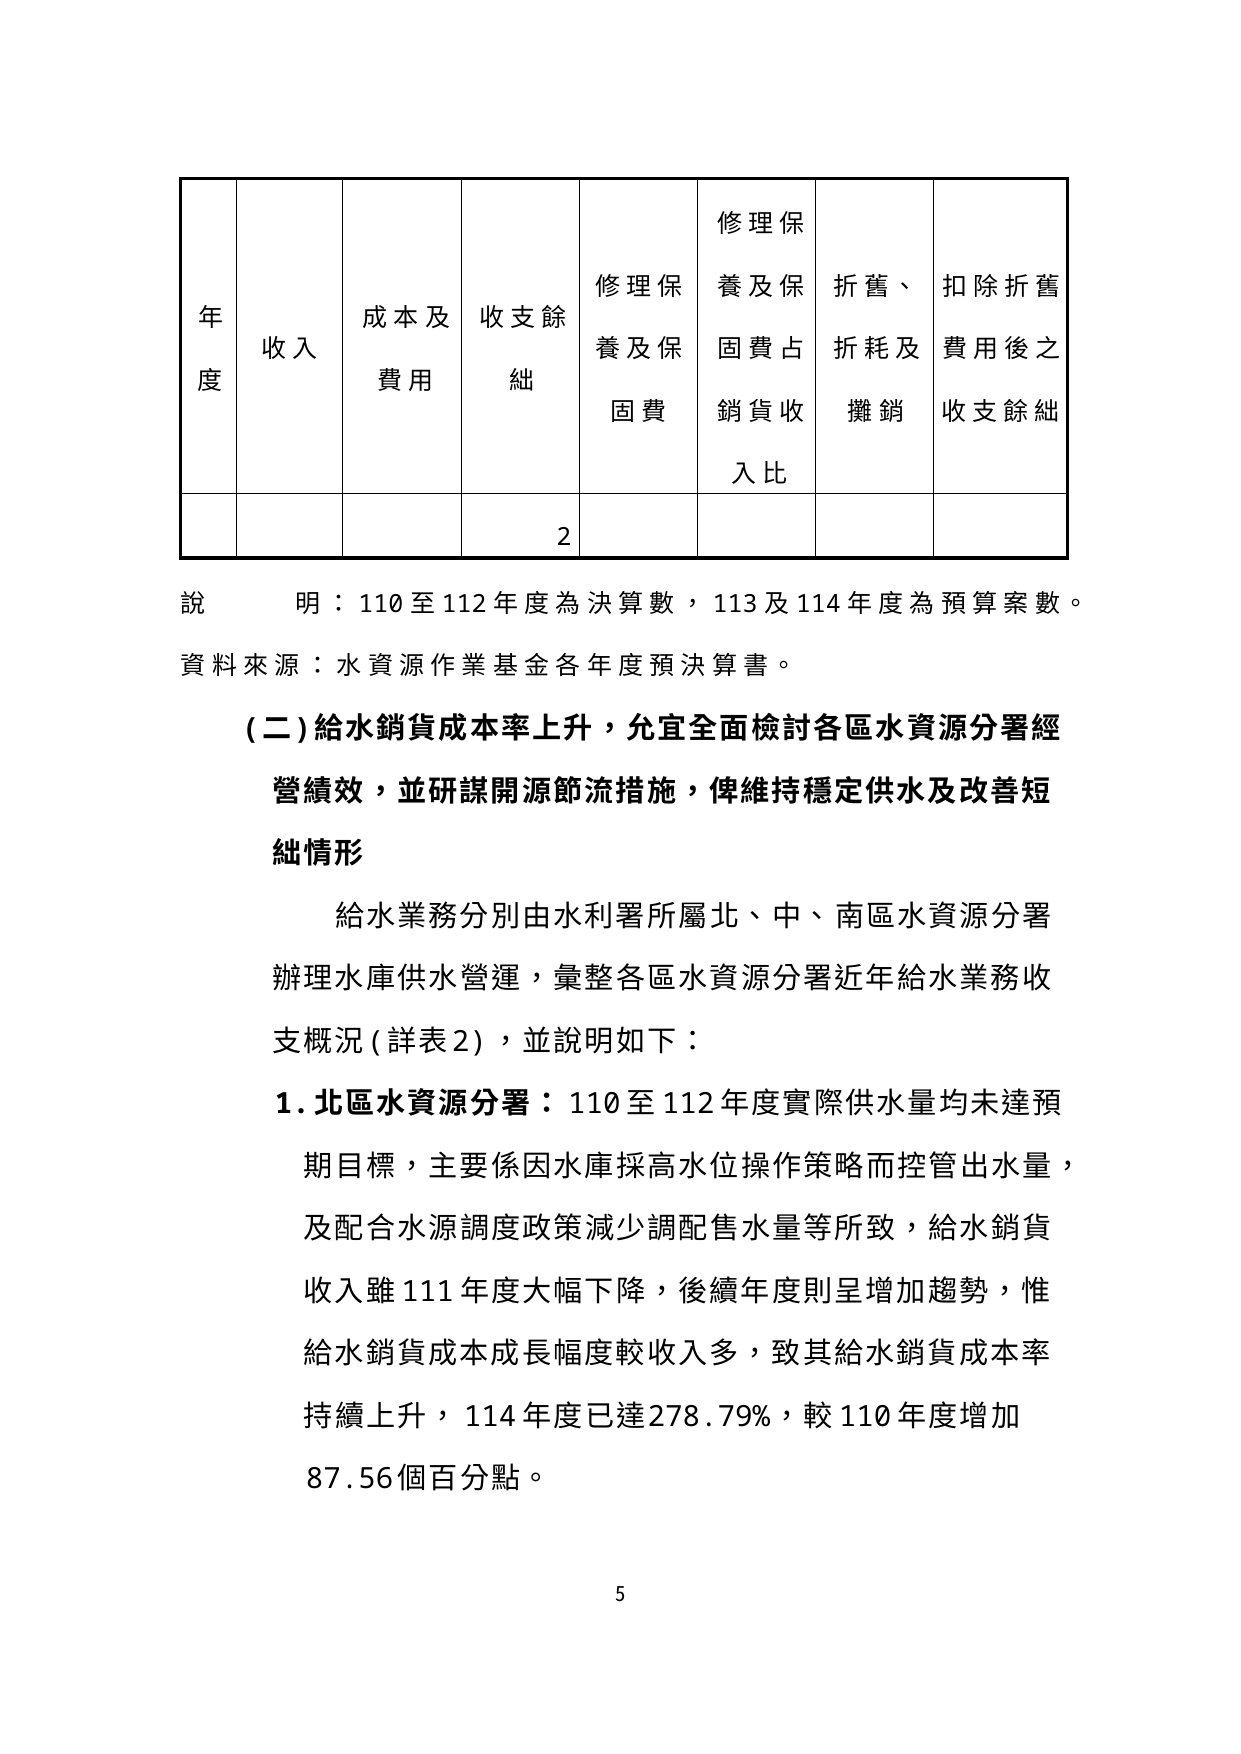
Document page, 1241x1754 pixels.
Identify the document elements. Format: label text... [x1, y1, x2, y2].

text 給水業務分別由水利署所屬北、中、南區水資源分署辦理水庫供水營運，彙整各區水資源分署近年給水業務收支概況(詳表2)，並說明如下： [266, 872, 1063, 1059]
table_cell [343, 494, 461, 556]
table_header 扣除折舊費用後之收支餘絀 [934, 180, 1066, 493]
table_header 修理保養及保固費 [580, 180, 697, 493]
text (二)給水銷貨成本率上升，允宜全面檢討各區水資源分署經營績效，並研謀開源節流措施，俾維持穩定供水及改善短絀情形 [236, 684, 1063, 872]
table_header 折舊、折耗及攤銷 [816, 180, 933, 493]
text 資料來源：水資源作業基金各年度預決算書。 [177, 622, 1063, 684]
table_cell [237, 494, 342, 556]
table_cell 2 [462, 494, 579, 556]
table_cell [816, 494, 933, 556]
table_cell [698, 494, 815, 556]
table_header 收入 [237, 180, 342, 493]
text 1.北區水資源分署：110至112年度實際供水量均未達預期目標，主要係因水庫採高水位操作策略而控管出水量，及配合水源調度政策減少調配售水量等所致，給水銷貨收入雖111年度大幅下降，後續年度則呈增加趨勢，惟給水銷貨成本成長幅度較收入多，致其給水銷貨成本率持續上升，114年度已達278.79%，較110年度增加87.56個百分點。 [266, 1059, 1063, 1497]
table_cell [934, 494, 1066, 556]
text 說 明：110至112年度為決算數，113及114年度為預算案數。 [177, 559, 1063, 622]
table_header 收支餘絀 [462, 180, 579, 493]
table_header 年度 [182, 180, 236, 493]
table_header 成本及費用 [343, 180, 461, 493]
table_header 修理保養及保固費占銷貨收入比 [698, 180, 815, 493]
table_cell [580, 494, 697, 556]
table_cell [182, 494, 236, 556]
